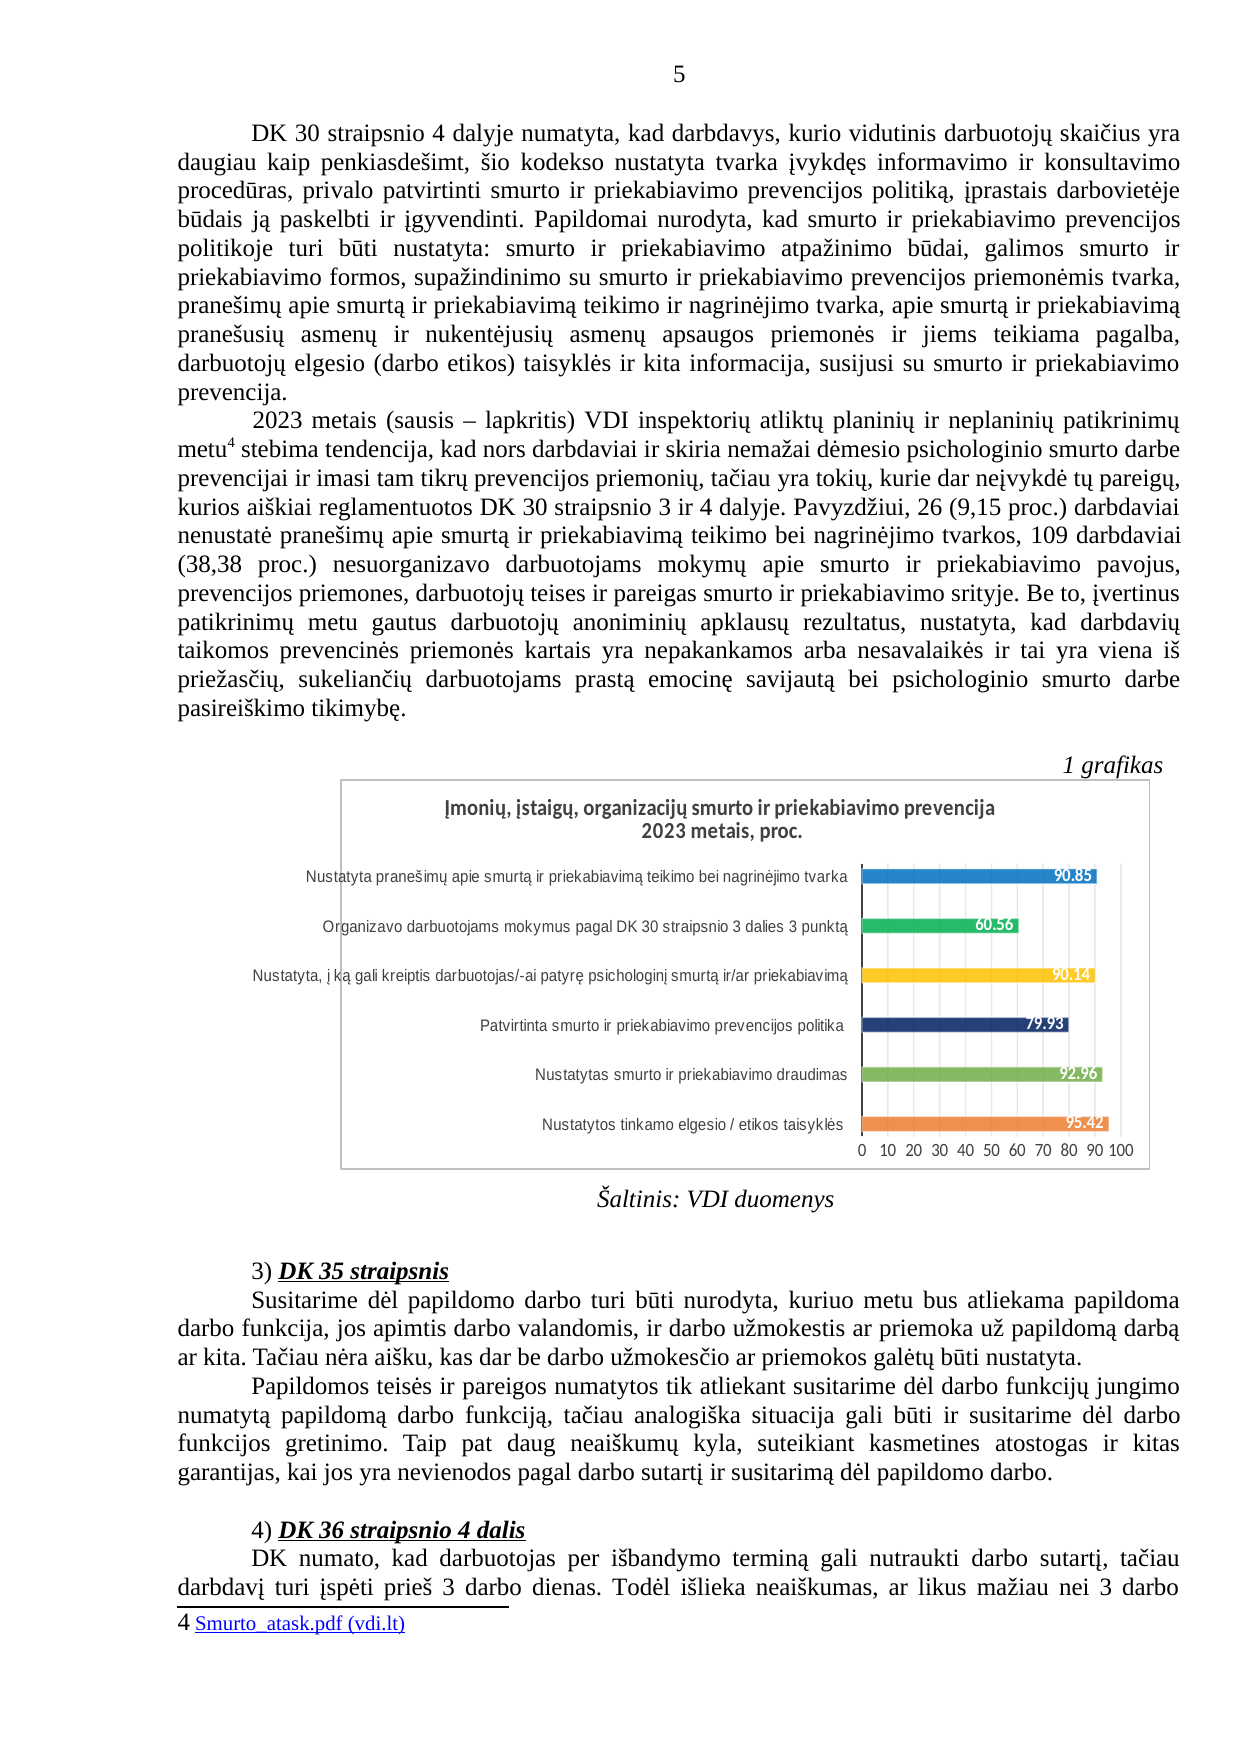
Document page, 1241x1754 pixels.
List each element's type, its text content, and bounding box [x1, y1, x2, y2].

text DK 30 straipsnio 4 dalyje numatyta, kad darbdavys, kurio vidutinis darbuotojų skaičius yra daugiau kaip penkiasdešimt, šio kodekso nustatyta tvarka įvykdęs informavimo ir konsultavimo procedūras, privalo patvirtinti smurto ir priekabiavimo prevencijos politiką, įprastais darbovietėje būdais ją paskelbti ir įgyvendinti. Papildomai nurodyta, kad smurto ir priekabiavimo prevencijos politikoje turi būti nustatyta: smurto ir priekabiavimo atpažinimo būdai, galimos smurto ir priekabiavimo formos, supažindinimo su smurto ir priekabiavimo prevencijos priemonėmis tvarka, pranešimų apie smurtą ir priekabiavimą teikimo ir nagrinėjimo tvarka, apie smurtą ir priekabiavimą pranešusių asmenų ir nukentėjusių asmenų apsaugos priemonės ir jiems teikiama pagalba, darbuotojų elgesio (darbo etikos) taisyklės ir kita informacija, susijusi su smurto ir priekabiavimo prevencija. [177, 118, 1181, 406]
text 4) DK 36 straipsnio 4 dalis [177, 1515, 1181, 1543]
text Papildomos teisės ir pareigos numatytos tik atliekant susitarime dėl darbo funkcijų jungimo numatytą papildomą darbo funkciją, tačiau analogiška situacija gali būti ir susitarime dėl darbo funkcijos gretinimo. Taip pat daug neaiškumų kyla, suteikiant kasmetines atostogas ir kitas garantijas, kai jos yra nevienodos pagal darbo sutartį ir susitarimą dėl papildomo darbo. [177, 1371, 1181, 1486]
text DK numato, kad darbuotojas per išbandymo terminą gali nutraukti darbo sutartį, tačiau darbdavį turi įspėti prieš 3 darbo dienas. Todėl išlieka neaiškumas, ar likus mažiau nei 3 darbo [177, 1543, 1181, 1601]
text 3) DK 35 straipsnis [177, 1256, 1181, 1285]
text Susitarime dėl papildomo darbo turi būti nurodyta, kuriuo metu bus atliekama papildoma darbo funkcija, jos apimtis darbo valandomis, ir darbo užmokestis ar priemoka už papildomą darbą ar kita. Tačiau nėra aišku, kas dar be darbo užmokesčio ar priemokos galėtų būti nustatyta. [177, 1285, 1181, 1371]
text 1 grafikas [177, 751, 1181, 779]
text Smurto_atask.pdf (vdi.lt) [177, 1607, 1181, 1636]
text 2023 metais (sausis – lapkritis) VDI inspektorių atliktų planinių ir neplaninių patikrinimų metu stebima tendencija, kad nors darbdaviai ir skiria nemažai dėmesio psichologinio smurto darbe prevencijai ir imasi tam tikrų prevencijos priemonių, tačiau yra tokių, kurie dar neįvykdė tų pareigų, kurios aiškiai reglamentuotos DK 30 straipsnio 3 ir 4 dalyje. Pavyzdžiui, 26 (9,15 proc.) darbdaviai nenustatė pranešimų apie smurtą ir priekabiavimą teikimo bei nagrinėjimo tvarkos, 109 darbdaviai (38,38 proc.) nesuorganizavo darbuotojams mokymų apie smurto ir priekabiavimo pavojus, prevencijos priemones, darbuotojų teises ir pareigas smurto ir priekabiavimo srityje. Be to, įvertinus patikrinimų metu gautus darbuotojų anoniminių apklausų rezultatus, nustatyta, kad darbdavių taikomos prevencinės priemonės kartais yra nepakankamos arba nesavalaikės ir tai yra viena iš priežasčių, sukeliančių darbuotojams prastą emocinę savijautą bei psichologinio smurto darbe pasireiškimo tikimybę. [177, 406, 1181, 722]
text Šaltinis: VDI duomenys [177, 1184, 1181, 1213]
